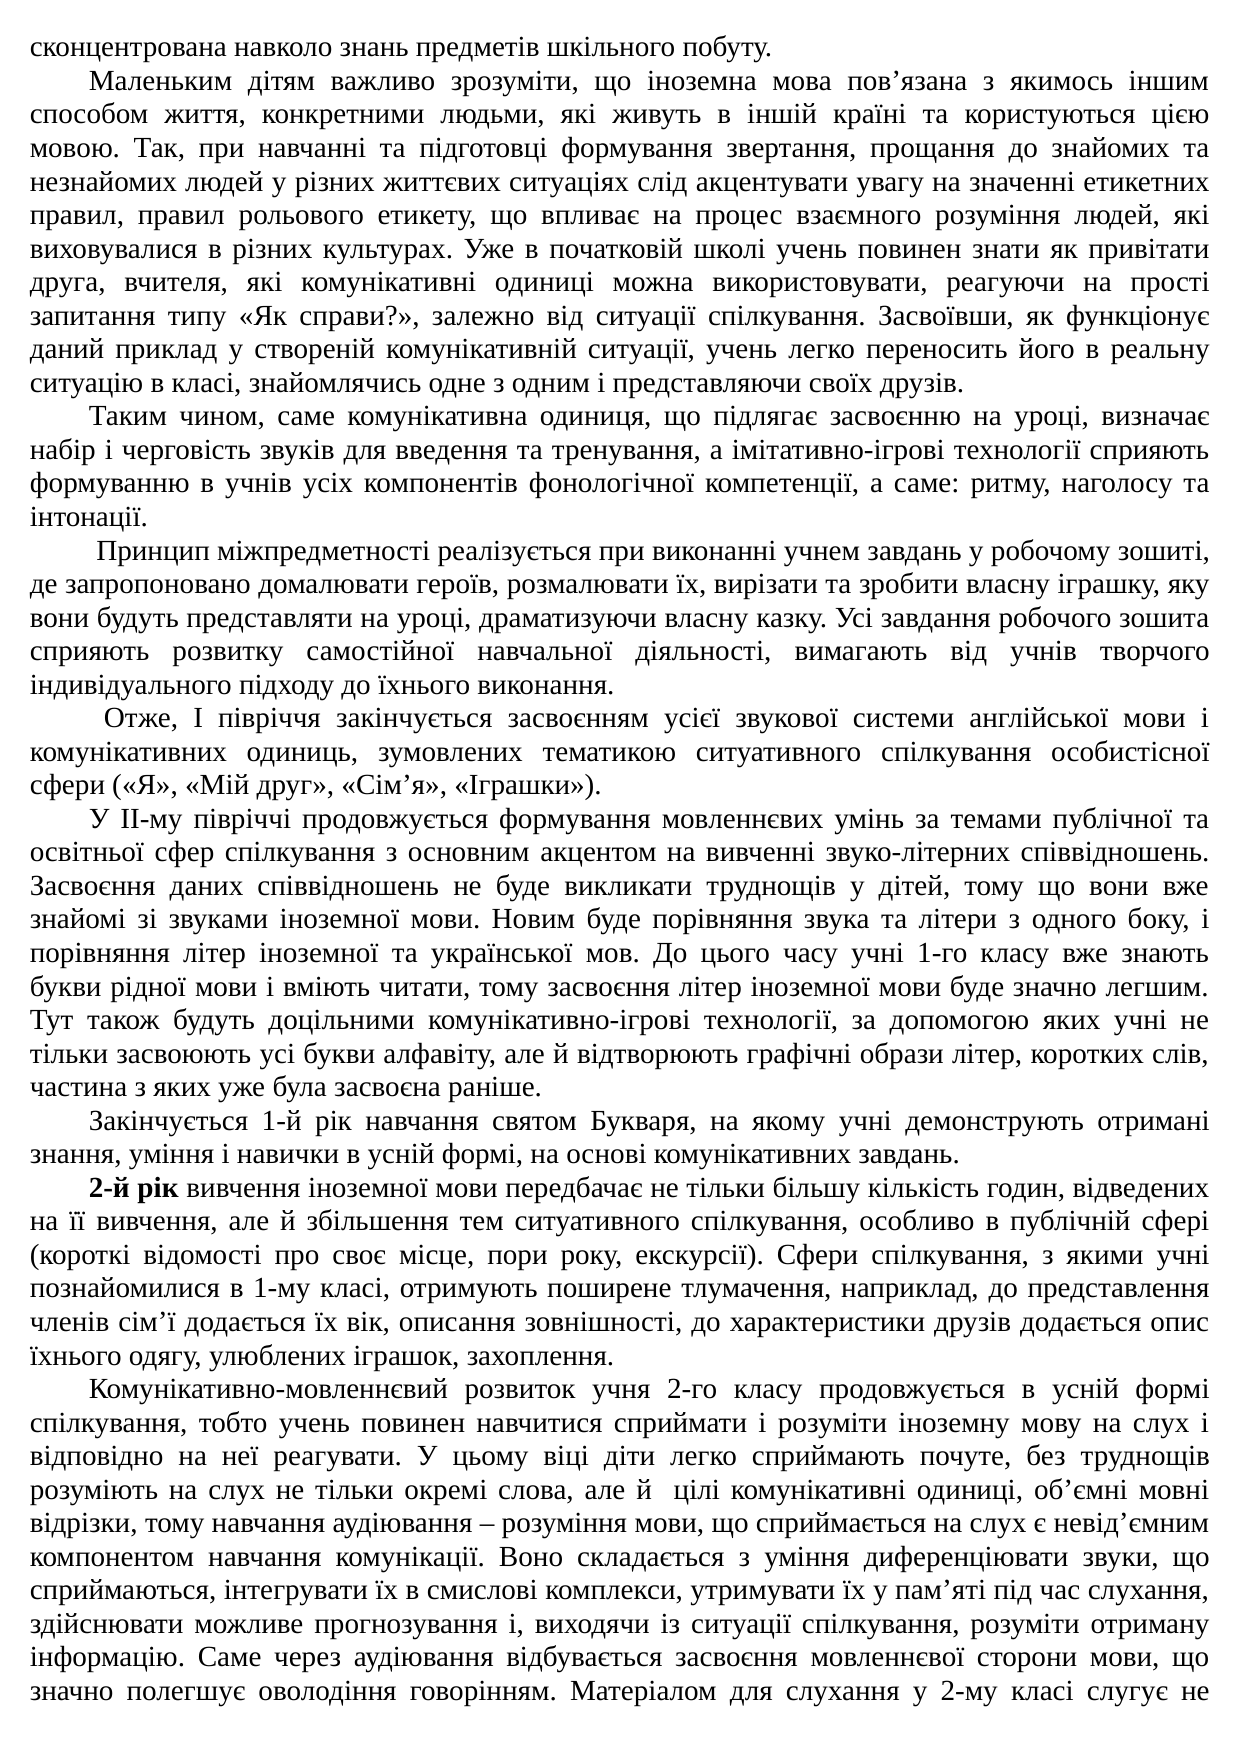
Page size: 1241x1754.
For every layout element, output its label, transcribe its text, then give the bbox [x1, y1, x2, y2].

text сконцентрована навколо знань предметів шкільного побуту. [29, 29, 1211, 63]
text Маленьким дітям важливо зрозуміти, що іноземна мова пов’язана з якимось іншим способом життя, конкретними людьми, які живуть в іншій країні та користуються цією мовою. Так, при навчанні та підготовці формування звертання, прощання до знайомих та незнайомих людей у різних життєвих ситуаціях слід акцентувати увагу на значенні етикетних правил, правил рольового етикету, що впливає на процес взаємного розуміння людей, які виховувалися в різних культурах. Уже в початковій школі учень повинен знати як привітати друга, вчителя, які комунікативні одиниці можна використовувати, реагуючи на прості запитання типу «Як справи?», залежно від ситуації спілкування. Засвоївши, як функціонує даний приклад у створеній комунікативній ситуації, учень легко переносить його в реальну ситуацію в класі, знайомлячись одне з одним і представляючи своїх друзів. [29, 63, 1211, 398]
text Таким чином, саме комунікативна одиниця, що підлягає засвоєнню на уроці, визначає набір і черговість звуків для введення та тренування, а імітативно-ігрові технології сприяють формуванню в учнів усіх компонентів фонологічної компетенції, а саме: ритму, наголосу та інтонації. [29, 398, 1211, 533]
text Закінчується 1-й рік навчання святом Букваря, на якому учні демонструють отримані знання, уміння і навички в усній формі, на основі комунікативних завдань. [29, 1103, 1211, 1170]
text Принцип міжпредметності реалізується при виконанні учнем завдань у робочому зошиті, де запропоновано домалювати героїв, розмалювати їх, вирізати та зробити власну іграшку, яку вони будуть представляти на уроці, драматизуючи власну казку. Усі завдання робочого зошита сприяють розвитку самостійної навчальної діяльності, вимагають від учнів творчого індивідуального підходу до їхнього виконання. [29, 533, 1211, 700]
text 2-й рік вивчення іноземної мови передбачає не тільки більшу кількість годин, відведених на її вивчення, але й збільшення тем ситуативного спілкування, особливо в публічній сфері (короткі відомості про своє місце, пори року, екскурсії). Сфери спілкування, з якими учні познайомилися в 1-му класі, отримують поширене тлумачення, наприклад, до представлення членів сім’ї додається їх вік, описання зовнішності, до характеристики друзів додається опис їхнього одягу, улюблених іграшок, захоплення. [29, 1170, 1211, 1371]
text Комунікативно-мовленнєвий розвиток учня 2-го класу продовжується в усній формі спілкування, тобто учень повинен навчитися сприймати і розуміти іноземну мову на слух і відповідно на неї реагувати. У цьому віці діти легко сприймають почуте, без труднощів розуміють на слух не тільки окремі слова, але й цілі комунікативні одиниці, об’ємні мовні відрізки, тому навчання аудіювання – розуміння мови, що сприймається на слух є невід’ємним компонентом навчання комунікації. Воно складається з уміння диференціювати звуки, що сприймаються, інтегрувати їх в смислові комплекси, утримувати їх у пам’яті під час слухання, здійснювати можливе прогнозування і, виходячи із ситуації спілкування, розуміти отриману інформацію. Саме через аудіювання відбувається засвоєння мовленнєвої сторони мови, що значно полегшує оволодіння говорінням. Матеріалом для слухання у 2-му класі слугує не [29, 1371, 1211, 1707]
text Отже, І півріччя закінчується засвоєнням усієї звукової системи англійської мови і комунікативних одиниць, зумовлених тематикою ситуативного спілкування особистісної сфери («Я», «Мій друг», «Сім’я», «Іграшки»). [29, 700, 1211, 801]
text У ІІ-му півріччі продовжується формування мовленнєвих умінь за темами публічної та освітньої сфер спілкування з основним акцентом на вивченні звуко-літерних співвідношень. Засвоєння даних співвідношень не буде викликати труднощів у дітей, тому що вони вже знайомі зі звуками іноземної мови. Новим буде порівняння звука та літери з одного боку, і порівняння літер іноземної та української мов. До цього часу учні 1-го класу вже знають букви рідної мови і вміють читати, тому засвоєння літер іноземної мови буде значно легшим. Тут також будуть доцільними комунікативно-ігрові технології, за допомогою яких учні не тільки засвоюють усі букви алфавіту, але й відтворюють графічні образи літер, коротких слів, частина з яких уже була засвоєна раніше. [29, 801, 1211, 1103]
